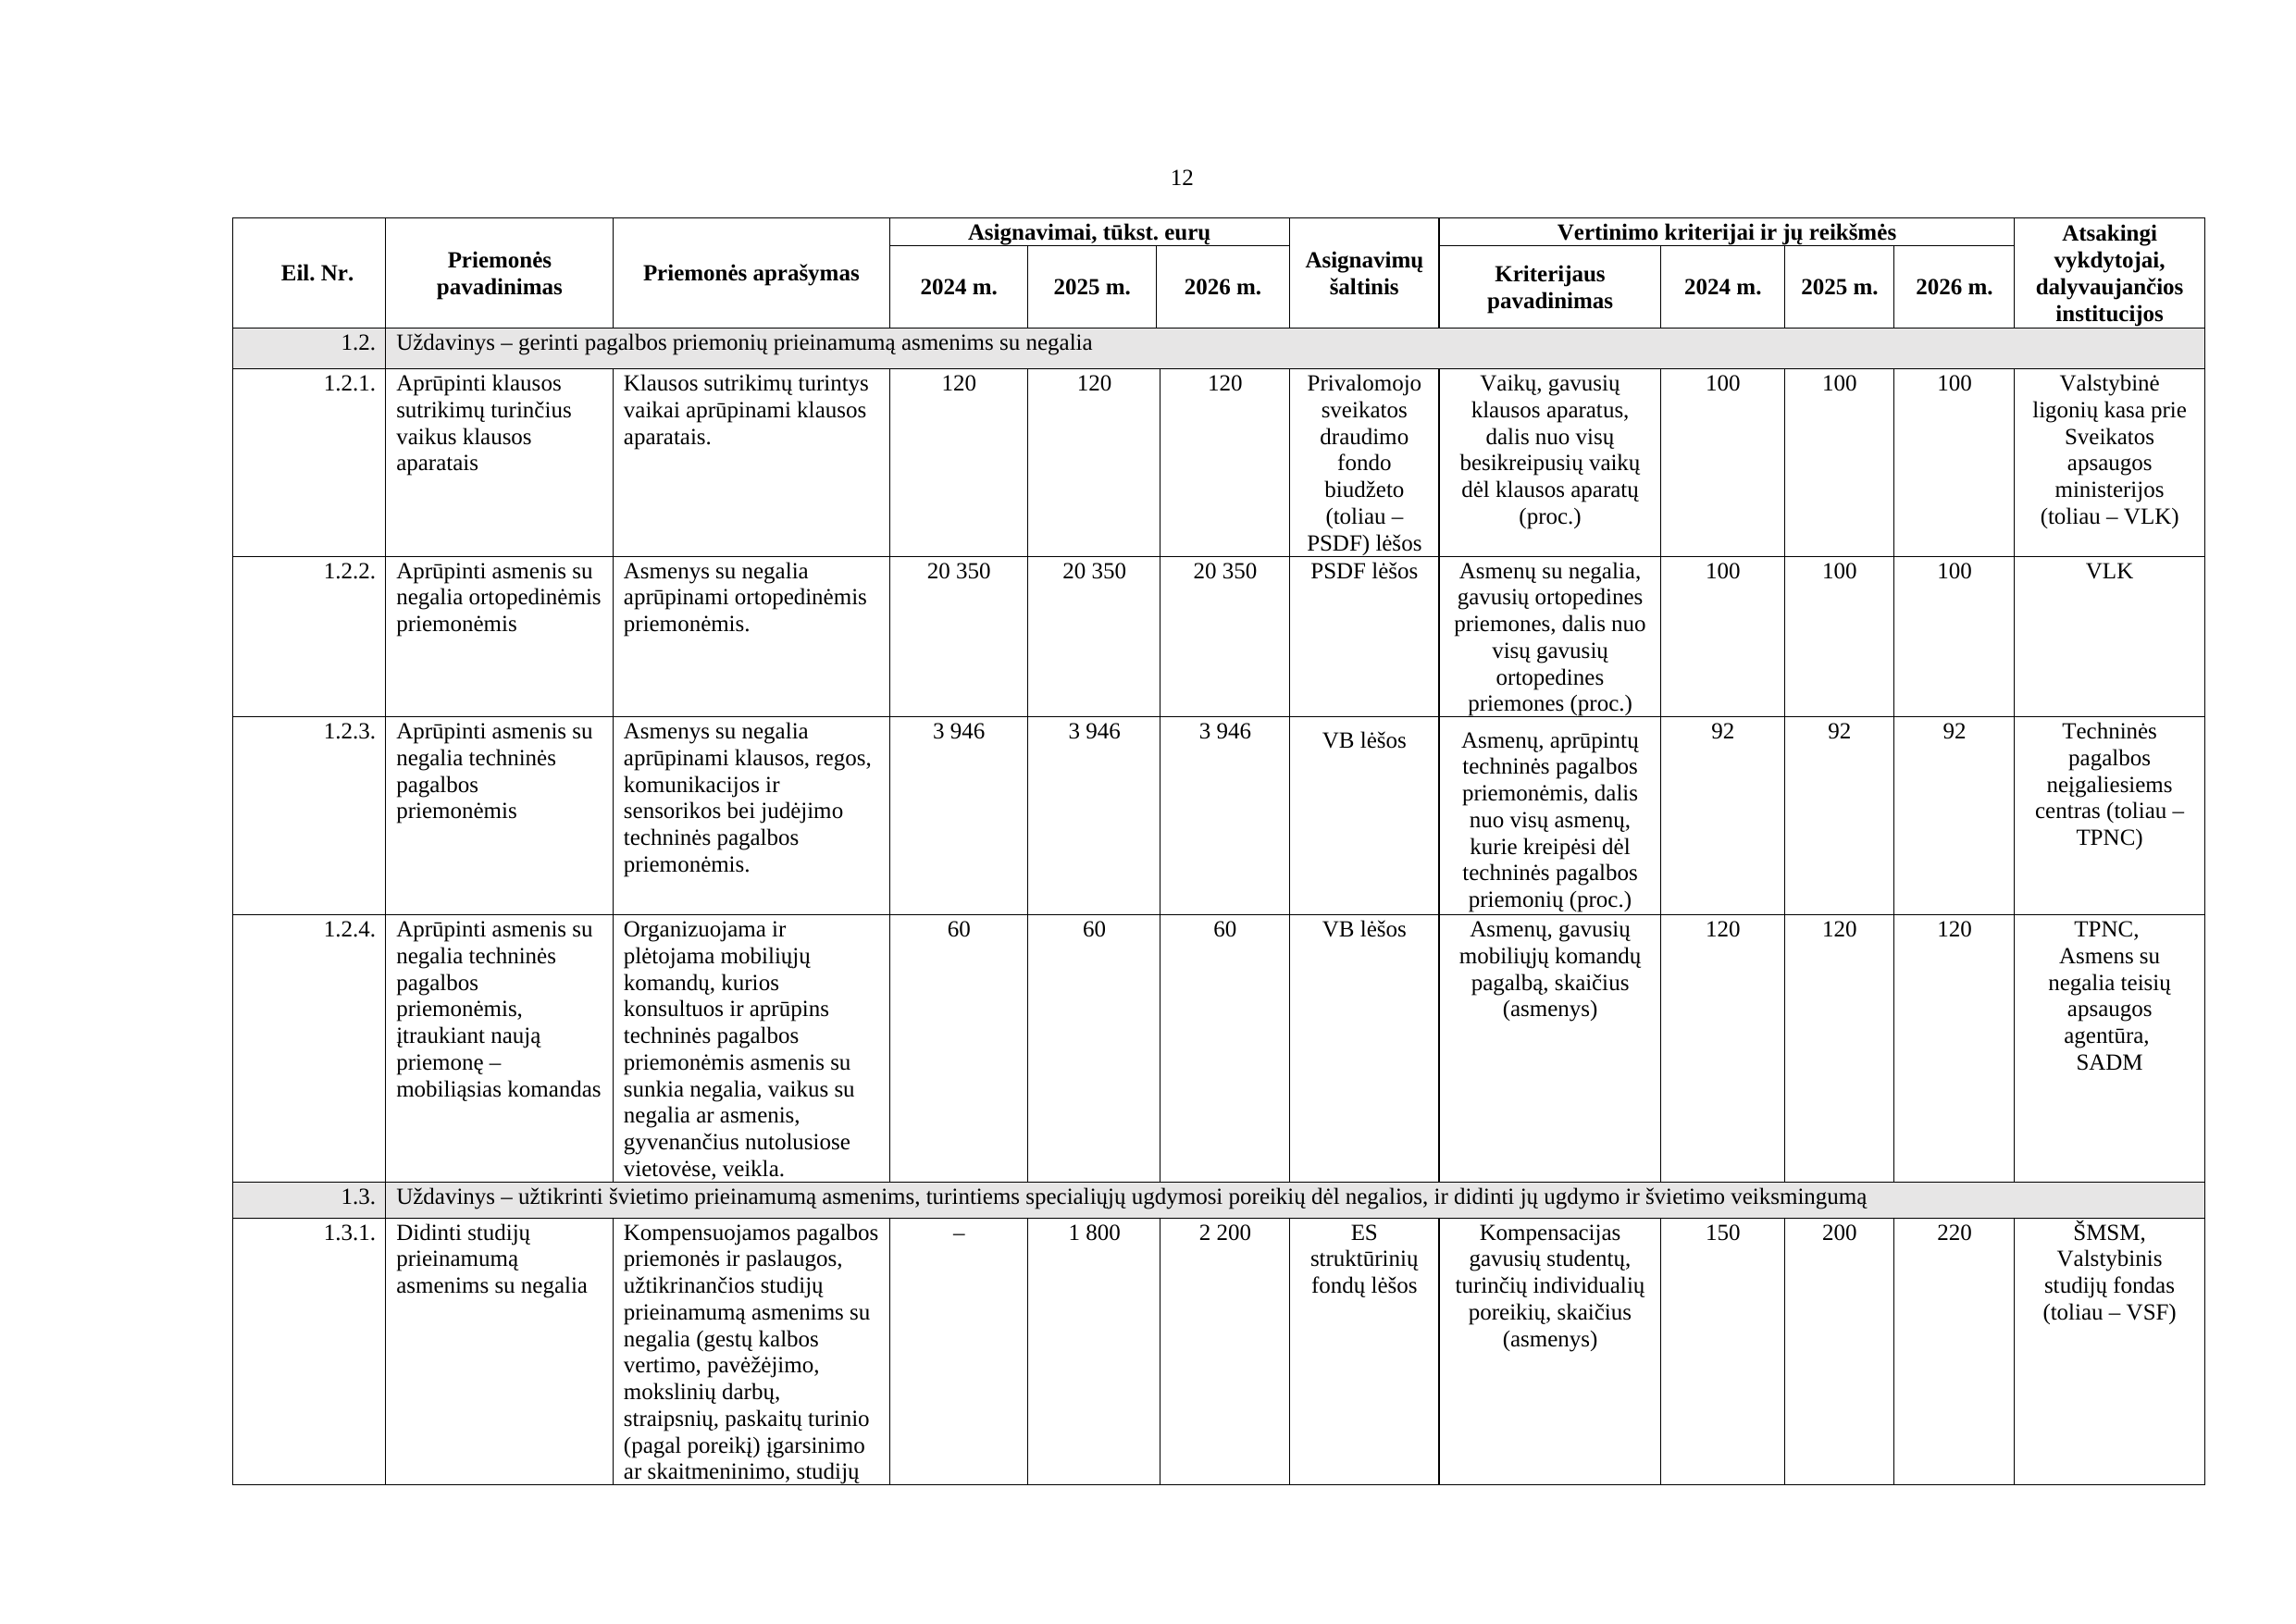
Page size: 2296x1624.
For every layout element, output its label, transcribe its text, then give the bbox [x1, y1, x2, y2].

table_cell 150 [1661, 1219, 1784, 1484]
table_cell 1.2. [233, 329, 385, 368]
table_cell Aprūpinti asmenis su negalia techninės pagalbos priemonėmis [386, 717, 613, 914]
table_cell 1.2.1. [233, 369, 385, 556]
table_cell 100 [1785, 557, 1893, 716]
table_cell VB lėšos [1290, 915, 1438, 1182]
table_cell TPNC, Asmens su negalia teisių apsaugos agentūra, SADM [2015, 915, 2204, 1182]
table_cell 100 [1894, 557, 2014, 716]
table_cell 2026 m. [1157, 246, 1289, 328]
table_header Priemonės pavadinimas [386, 218, 613, 328]
table_cell 1.2.4. [233, 915, 385, 1182]
table_header Atsakingi vykdytojai, dalyvaujančios institucijos [2015, 218, 2204, 328]
table_cell 20 350 [890, 557, 1027, 716]
table_cell 2025 m. [1785, 246, 1893, 328]
table_cell Asmenų su negalia, gavusių ortopedines priemones, dalis nuo visų gavusių ortopedines priemones (proc.) [1440, 557, 1660, 716]
table_cell Aprūpinti asmenis su negalia ortopedinėmis priemonėmis [386, 557, 613, 716]
table_cell Asmenys su negalia aprūpinami klausos, regos, komunikacijos ir sensorikos bei judėjimo techninės pagalbos priemonėmis. [614, 717, 889, 914]
table_cell 2 200 [1160, 1219, 1289, 1484]
table_cell Klausos sutrikimų turintys vaikai aprūpinami klausos aparatais. [614, 369, 889, 556]
table_cell 3 946 [890, 717, 1027, 914]
table_cell Uždavinys – užtikrinti švietimo prieinamumą asmenims, turintiems specialiųjų ugdymosi poreikių dėl negalios, ir didinti jų ugdymo ir švietimo veiksmingumą [386, 1183, 2204, 1218]
table_cell ES struktūrinių fondų lėšos [1290, 1219, 1438, 1484]
table_cell 3 946 [1028, 717, 1160, 914]
table_cell 100 [1661, 369, 1784, 556]
table_cell Techninės pagalbos neįgaliesiems centras (toliau – TPNC) [2015, 717, 2204, 914]
table_cell 3 946 [1160, 717, 1289, 914]
table_cell Kompensuojamos pagalbos priemonės ir paslaugos, užtikrinančios studijų prieinamumą asmenims su negalia (gestų kalbos vertimo, pavėžėjimo, mokslinių darbų, straipsnių, paskaitų turinio (pagal poreikį) įgarsinimo ar skaitmeninimo, studijų [614, 1219, 889, 1484]
table_cell 2025 m. [1028, 246, 1156, 328]
table_cell 100 [1894, 369, 2014, 556]
table_cell 92 [1894, 717, 2014, 914]
table_cell Didinti studijų prieinamumą asmenims su negalia [386, 1219, 613, 1484]
table_cell 100 [1661, 557, 1784, 716]
table_cell 220 [1894, 1219, 2014, 1484]
table_cell Kompensacijas gavusių studentų, turinčių individualių poreikių, skaičius (asmenys) [1440, 1219, 1660, 1484]
table_cell 1.3. [233, 1183, 385, 1218]
table_header Asignavimai, tūkst. eurų [890, 218, 1289, 244]
table_cell 60 [1028, 915, 1160, 1182]
table_cell 1.3.1. [233, 1219, 385, 1484]
table_cell – [890, 1219, 1027, 1484]
table_cell 120 [890, 369, 1027, 556]
table_header Vertinimo kriterijai ir jų reikšmės [1440, 218, 2014, 244]
table_cell Privalomojo sveikatos draudimo fondo biudžeto (toliau – PSDF) lėšos [1290, 369, 1438, 556]
table_cell 2026 m. [1894, 246, 2014, 328]
table_cell VLK [2015, 557, 2204, 716]
table_cell 120 [1028, 369, 1160, 556]
table_cell 120 [1894, 915, 2014, 1182]
table_cell 60 [1160, 915, 1289, 1182]
table_cell 60 [890, 915, 1027, 1182]
table_cell 2024 m. [890, 246, 1027, 328]
table_cell VB lėšos [1290, 717, 1438, 914]
table_cell 120 [1785, 915, 1893, 1182]
table_cell Asmenų, aprūpintų techninės pagalbos priemonėmis, dalis nuo visų asmenų, kurie kreipėsi dėl techninės pagalbos priemonių (proc.) [1440, 717, 1660, 914]
table_cell Aprūpinti klausos sutrikimų turinčius vaikus klausos aparatais [386, 369, 613, 556]
table_cell Organizuojama ir plėtojama mobiliųjų komandų, kurios konsultuos ir aprūpins techninės pagalbos priemonėmis asmenis su sunkia negalia, vaikus su negalia ar asmenis, gyvenančius nutolusiose vietovėse, veikla. [614, 915, 889, 1182]
table_cell Aprūpinti asmenis su negalia techninės pagalbos priemonėmis, įtraukiant naują priemonę – mobiliąsias komandas [386, 915, 613, 1182]
table_cell 20 350 [1160, 557, 1289, 716]
table_cell 92 [1661, 717, 1784, 914]
table_cell 1.2.3. [233, 717, 385, 914]
table_cell Asmenų, gavusių mobiliųjų komandų pagalbą, skaičius (asmenys) [1440, 915, 1660, 1182]
table_cell Asmenys su negalia aprūpinami ortopedinėmis priemonėmis. [614, 557, 889, 716]
table_cell Uždavinys – gerinti pagalbos priemonių prieinamumą asmenims su negalia [386, 329, 2204, 368]
table_cell ŠMSM, Valstybinis studijų fondas (toliau – VSF) [2015, 1219, 2204, 1484]
table_cell Valstybinė ligonių kasa prie Sveikatos apsaugos ministerijos (toliau – VLK) [2015, 369, 2204, 556]
table_header Asignavimų šaltinis [1290, 218, 1438, 328]
table_cell PSDF lėšos [1290, 557, 1438, 716]
table_cell 200 [1785, 1219, 1893, 1484]
table_cell Vaikų, gavusių klausos aparatus, dalis nuo visų besikreipusių vaikų dėl klausos aparatų (proc.) [1440, 369, 1660, 556]
table_cell 100 [1785, 369, 1893, 556]
table_cell 2024 m. [1661, 246, 1784, 328]
table_cell Kriterijaus pavadinimas [1440, 246, 1660, 328]
table_cell 1.2.2. [233, 557, 385, 716]
table_cell 92 [1785, 717, 1893, 914]
table_cell 120 [1160, 369, 1289, 556]
table_header Priemonės aprašymas [614, 218, 889, 328]
table_cell 1 800 [1028, 1219, 1160, 1484]
table_cell 20 350 [1028, 557, 1160, 716]
table_cell 120 [1661, 915, 1784, 1182]
table_header Eil. Nr. [233, 218, 385, 328]
